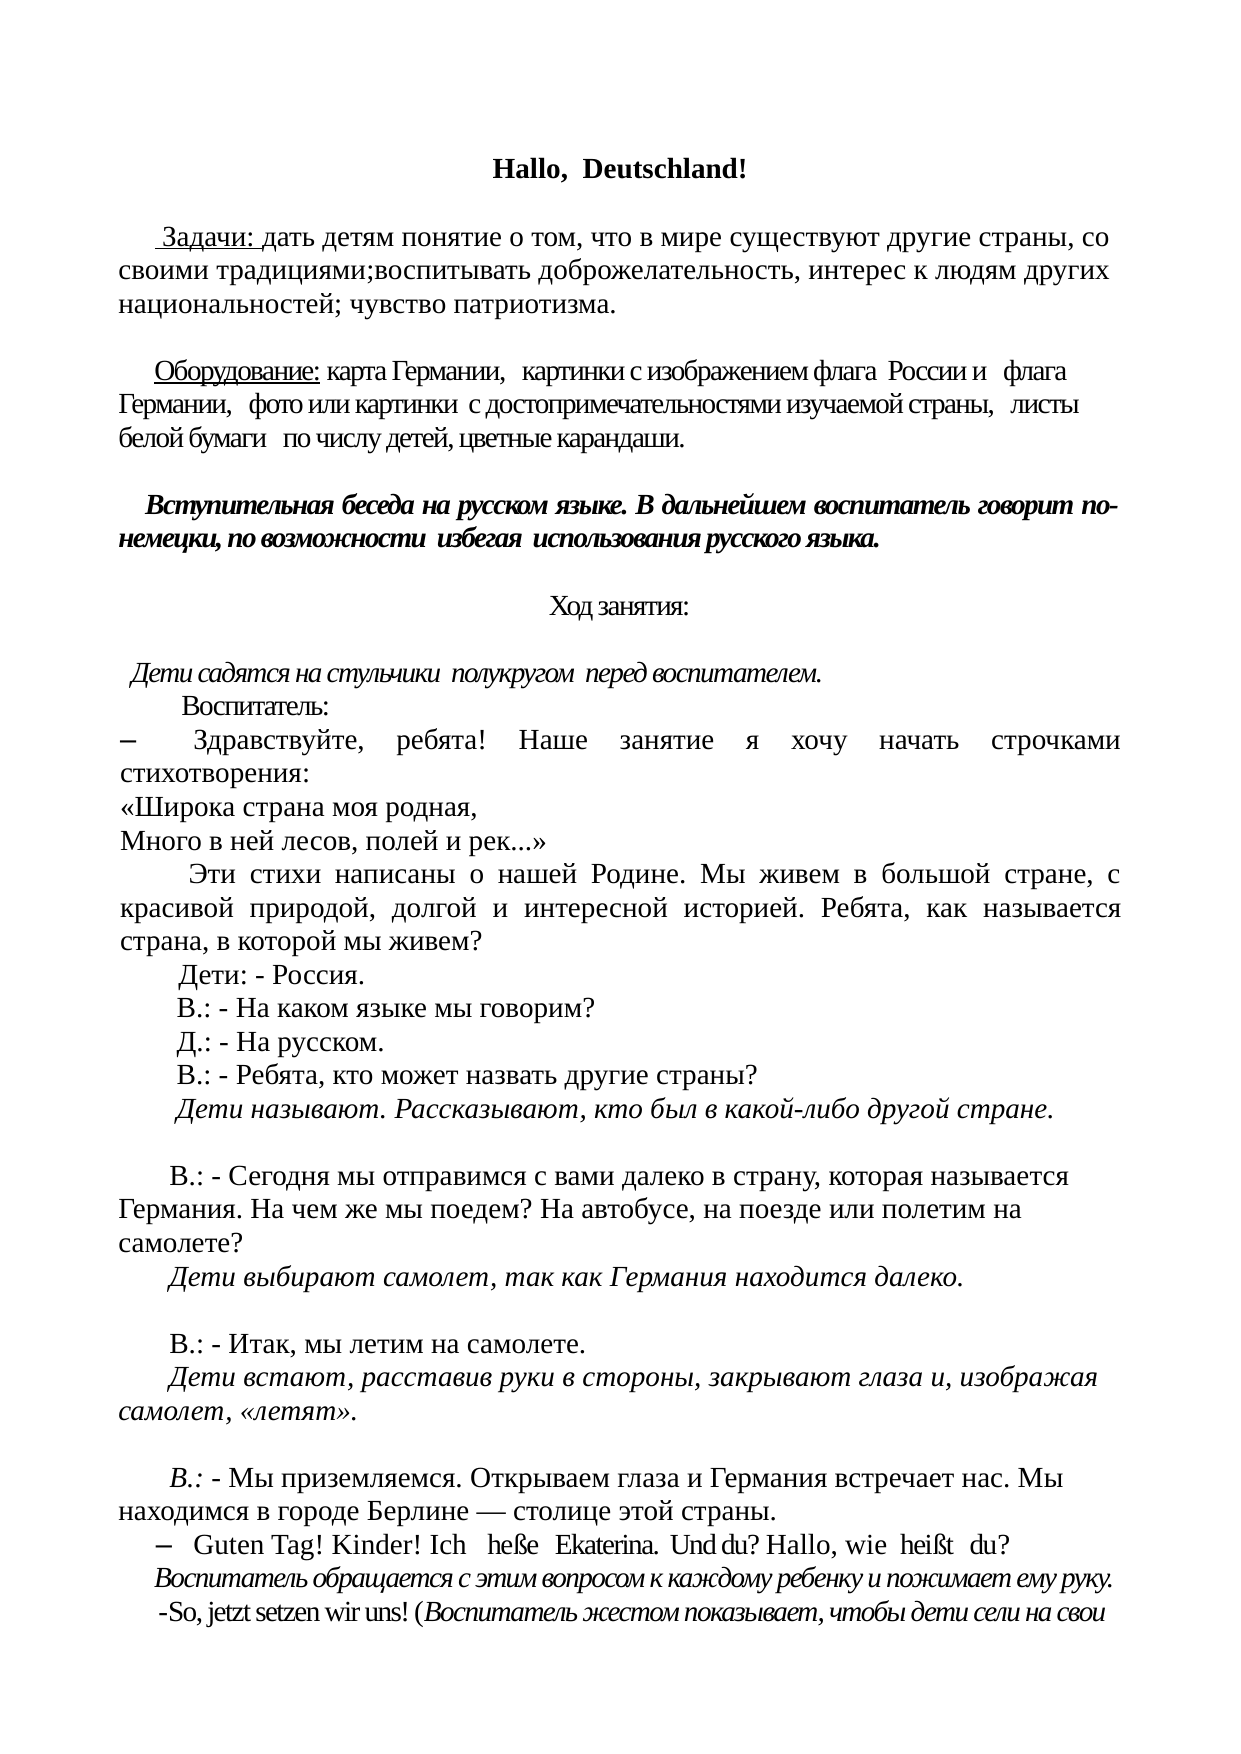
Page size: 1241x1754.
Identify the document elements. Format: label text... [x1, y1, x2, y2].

list Guten Tag! Kinder! Ich heße Ekaterina. Und du? Hallo, wie heißt du? [156, 1527, 1122, 1561]
text Д.: - На русском. [118, 1024, 1122, 1057]
text Воспитатель: [118, 688, 1122, 722]
list Эти стихи написаны о нашей Родине. Мы живем в большой стране, с красивой природой, долгой и интересной историей. Ребята, как называется страна, в которой мы живем? [120, 856, 1122, 957]
text Дети выбирают самолет, так как Германия находится далеко. [118, 1259, 1122, 1292]
text Ход занятия: [118, 588, 1122, 621]
text В.: - Мы приземляемся. Открываем глаза и Германия встречает нас. Мы находимся в городе Берлине — столице этой страны. [118, 1460, 1122, 1527]
text В.: - Ребята, кто может назвать другие страны? [118, 1057, 1122, 1091]
text Оборудование: карта Германии, картинки с изображением флага России и флага Германии, фото или картинки с достопримечательностями изучаемой страны, листы белой бумаги по числу детей, цветные карандаши. [118, 353, 1122, 453]
text Дети встают, расставив руки в стороны, закрывают глаза и, изображая самолет, «летят». [118, 1359, 1122, 1426]
text Задачи: дать детям понятие о том, что в мире существуют другие страны, со своими традициями;воспитывать доброжелательность, интерес к людям других национальностей; чувство патриотизма. [118, 219, 1122, 319]
list Дети: - Россия. [120, 957, 1122, 990]
list «Широка страна моя родная, [120, 789, 1122, 823]
text Hallo, Deutschland! [118, 152, 1122, 185]
text В.: - На каком языке мы говорим? [118, 990, 1122, 1024]
text В.: - Сегодня мы отправимся с вами далеко в страну, которая называется Германия. На чем же мы поедем? На автобусе, на поезде или полетим на самолете? [118, 1158, 1122, 1259]
text -So, jetzt setzen wir uns! (Воспитатель жестом показывает, чтобы дети сели на свои [118, 1594, 1122, 1628]
text Вступительная беседа на русском языке. В дальнейшем воспитатель говорит по-немецки, по возможности избегая использования русского языка. [118, 487, 1122, 554]
text В.: - Итак, мы летим на самолете. [118, 1326, 1122, 1359]
text Дети называют. Рассказывают, кто был в какой-либо другой стране. [118, 1091, 1122, 1124]
list Много в ней лесов, полей и рек...» [120, 823, 1122, 856]
list Здравствуйте, ребята! Наше занятие я хочу начать строчками стихотворения: [120, 722, 1122, 789]
text Дети садятся на стульчики полукругом перед воспитателем. [118, 655, 1122, 688]
text Воспитатель обращается с этим вопросом к каждому ребенку и пожимает ему руку. [118, 1561, 1122, 1594]
